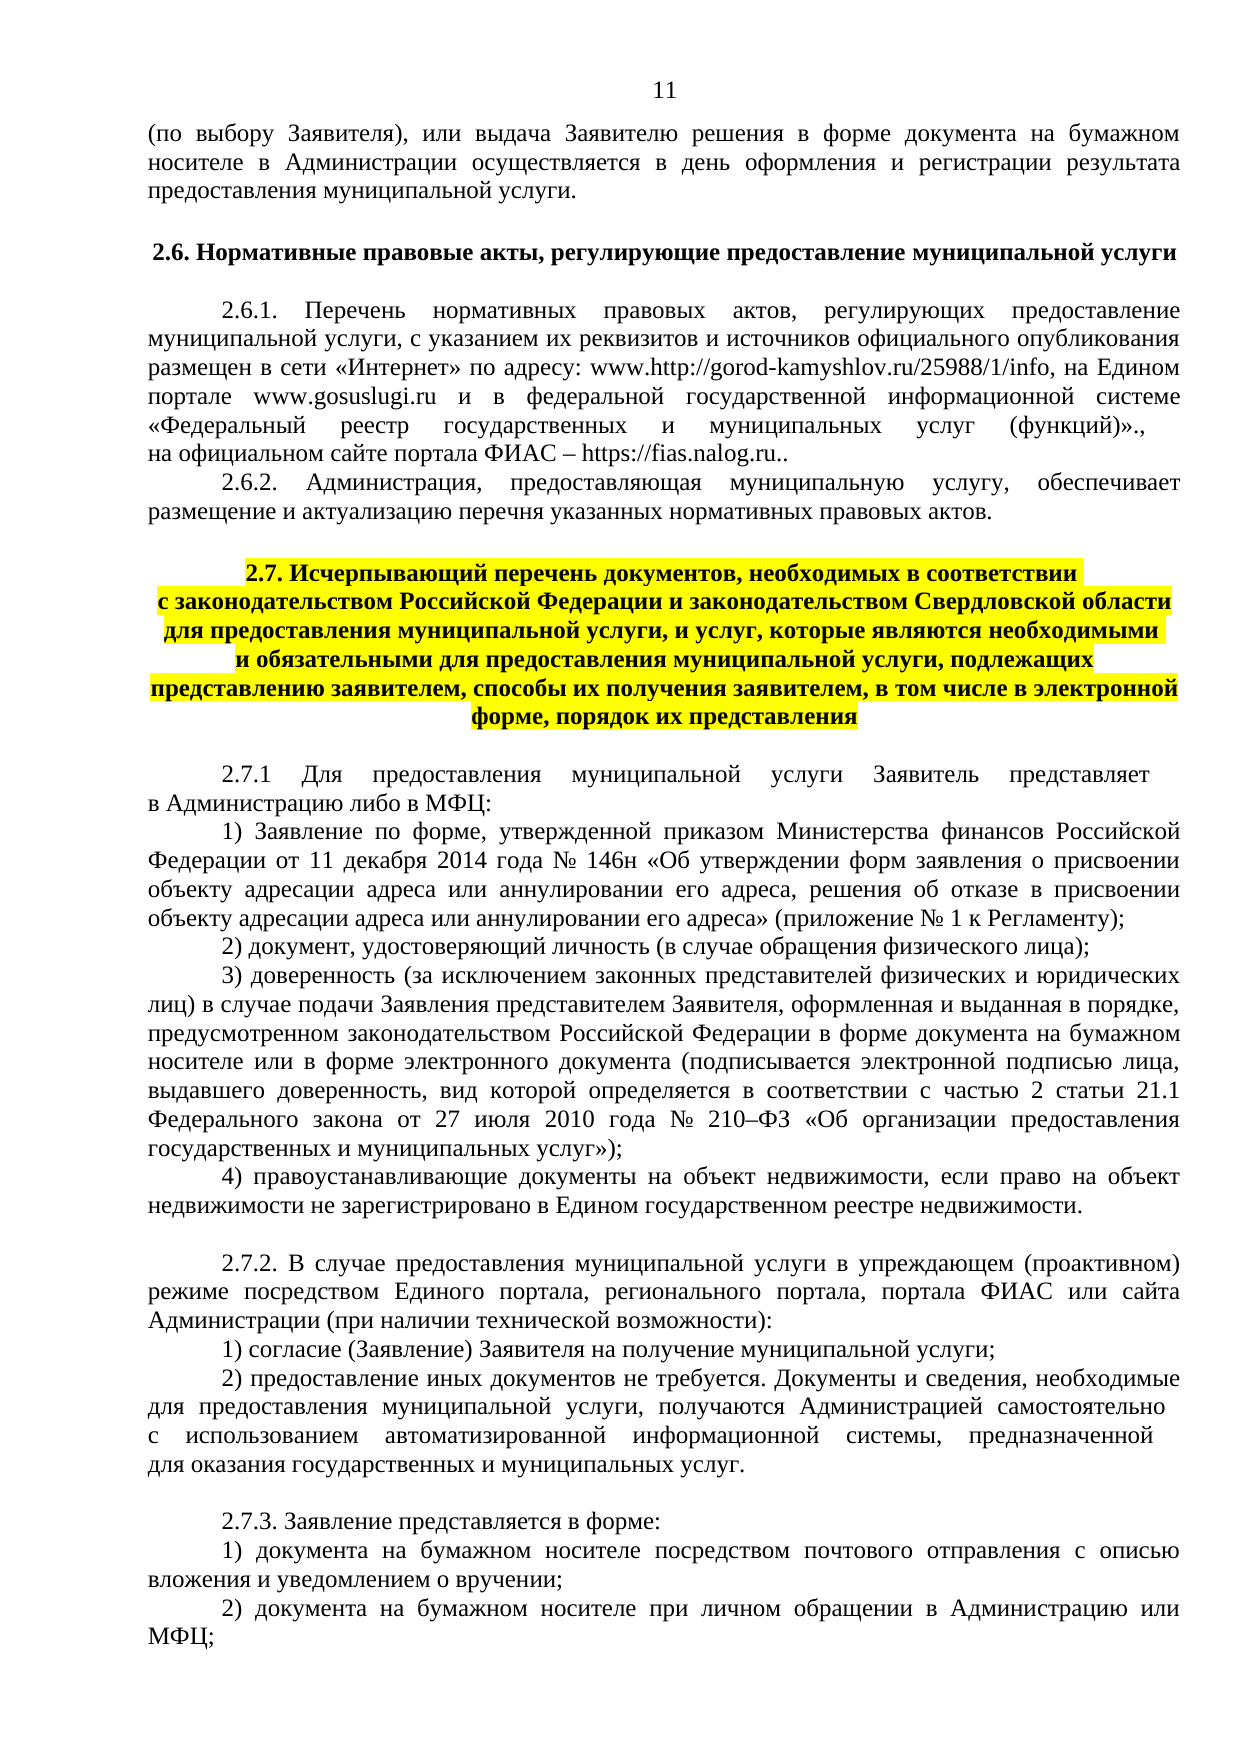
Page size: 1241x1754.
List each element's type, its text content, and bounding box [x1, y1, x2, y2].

text 2) документ, удостоверяющий личность (в случае обращения физического лица); [148, 931, 1181, 960]
text 1) согласие (Заявление) Заявителя на получение муниципальной услуги; [148, 1334, 1181, 1363]
text 2.7.2. В случае предоставления муниципальной услуги в упреждающем (проактивном) режиме посредством Единого портала, регионального портала, портала ФИАС или сайта Администрации (при наличии технической возможности): [148, 1248, 1181, 1334]
text 4) правоустанавливающие документы на объект недвижимости, если право на объект недвижимости не зарегистрировано в Едином государственном реестре недвижимости. [148, 1161, 1181, 1219]
text 1) Заявление по форме, утвержденной приказом Министерства финансов Российской Федерации от 11 декабря 2014 года № 146н «Об утверждении форм заявления о присвоении объекту адресации адреса или аннулировании его адреса, решения об отказе в присвоении объекту адресации адреса или аннулировании его адреса» (приложение № 1 к Регламенту); [148, 816, 1181, 931]
text (по выбору Заявителя), или выдача Заявителю решения в форме документа на бумажном носителе в Администрации осуществляется в день оформления и регистрации результата предоставления муниципальной услуги. [148, 118, 1181, 204]
text 2) предоставление иных документов не требуется. Документы и сведения, необходимые для предоставления муниципальной услуги, получаются Администрацией самостоятельно с использованием автоматизированной информационной системы, предназначенной для оказания государственных и муниципальных услуг. [148, 1363, 1181, 1478]
text 2.7.1 Для предоставления муниципальной услуги Заявитель представляет в Администрацию либо в МФЦ: [148, 759, 1181, 816]
subtitle 2.7. Исчерпывающий перечень документов, необходимых в соответствии с законодательством Российской Федерации и законодательством Свердловской области для предоставления муниципальной услуги, и услуг, которые являются необходимыми и обязательными для предоставления муниципальной услуги, подлежащих представлению заявителем, способы их получения заявителем, в том числе в электронной форме, порядок их представления [148, 558, 1181, 730]
text 2.7.3. Заявление представляется в форме: [148, 1506, 1181, 1535]
text 3) доверенность (за исключением законных представителей физических и юридических лиц) в случае подачи Заявления представителем Заявителя, оформленная и выданная в порядке, предусмотренном законодательством Российской Федерации в форме документа на бумажном носителе или в форме электронного документа (подписывается электронной подписью лица, выдавшего доверенность, вид которой определяется в соответствии с частью 2 статьи 21.1 Федерального закона от 27 июля 2010 года № 210–ФЗ «Об организации предоставления государственных и муниципальных услуг»); [148, 960, 1181, 1161]
text 2.6.1. Перечень нормативных правовых актов, регулирующих предоставление муниципальной услуги, с указанием их реквизитов и источников официального опубликования размещен в сети «Интернет» по адресу: www.http://gorod-kamyshlov.ru/25988/1/info, на Едином портале www.gosuslugi.ru и в федеральной государственной информационной системе «Федеральный реестр государственных и муниципальных услуг (функций)»., на официальном сайте портала ФИАС – https://fias.nalog.ru.. [148, 295, 1181, 467]
text 1) документа на бумажном носителе посредством почтового отправления с описью вложения и уведомлением о вручении; [148, 1535, 1181, 1593]
text 2) документа на бумажном носителе при личном обращении в Администрацию или МФЦ; [148, 1593, 1181, 1650]
subtitle 2.6. Нормативные правовые акты, регулирующие предоставление муниципальной услуги [148, 237, 1181, 266]
text 2.6.2. Администрация, предоставляющая муниципальную услугу, обеспечивает размещение и актуализацию перечня указанных нормативных правовых актов. [148, 467, 1181, 525]
